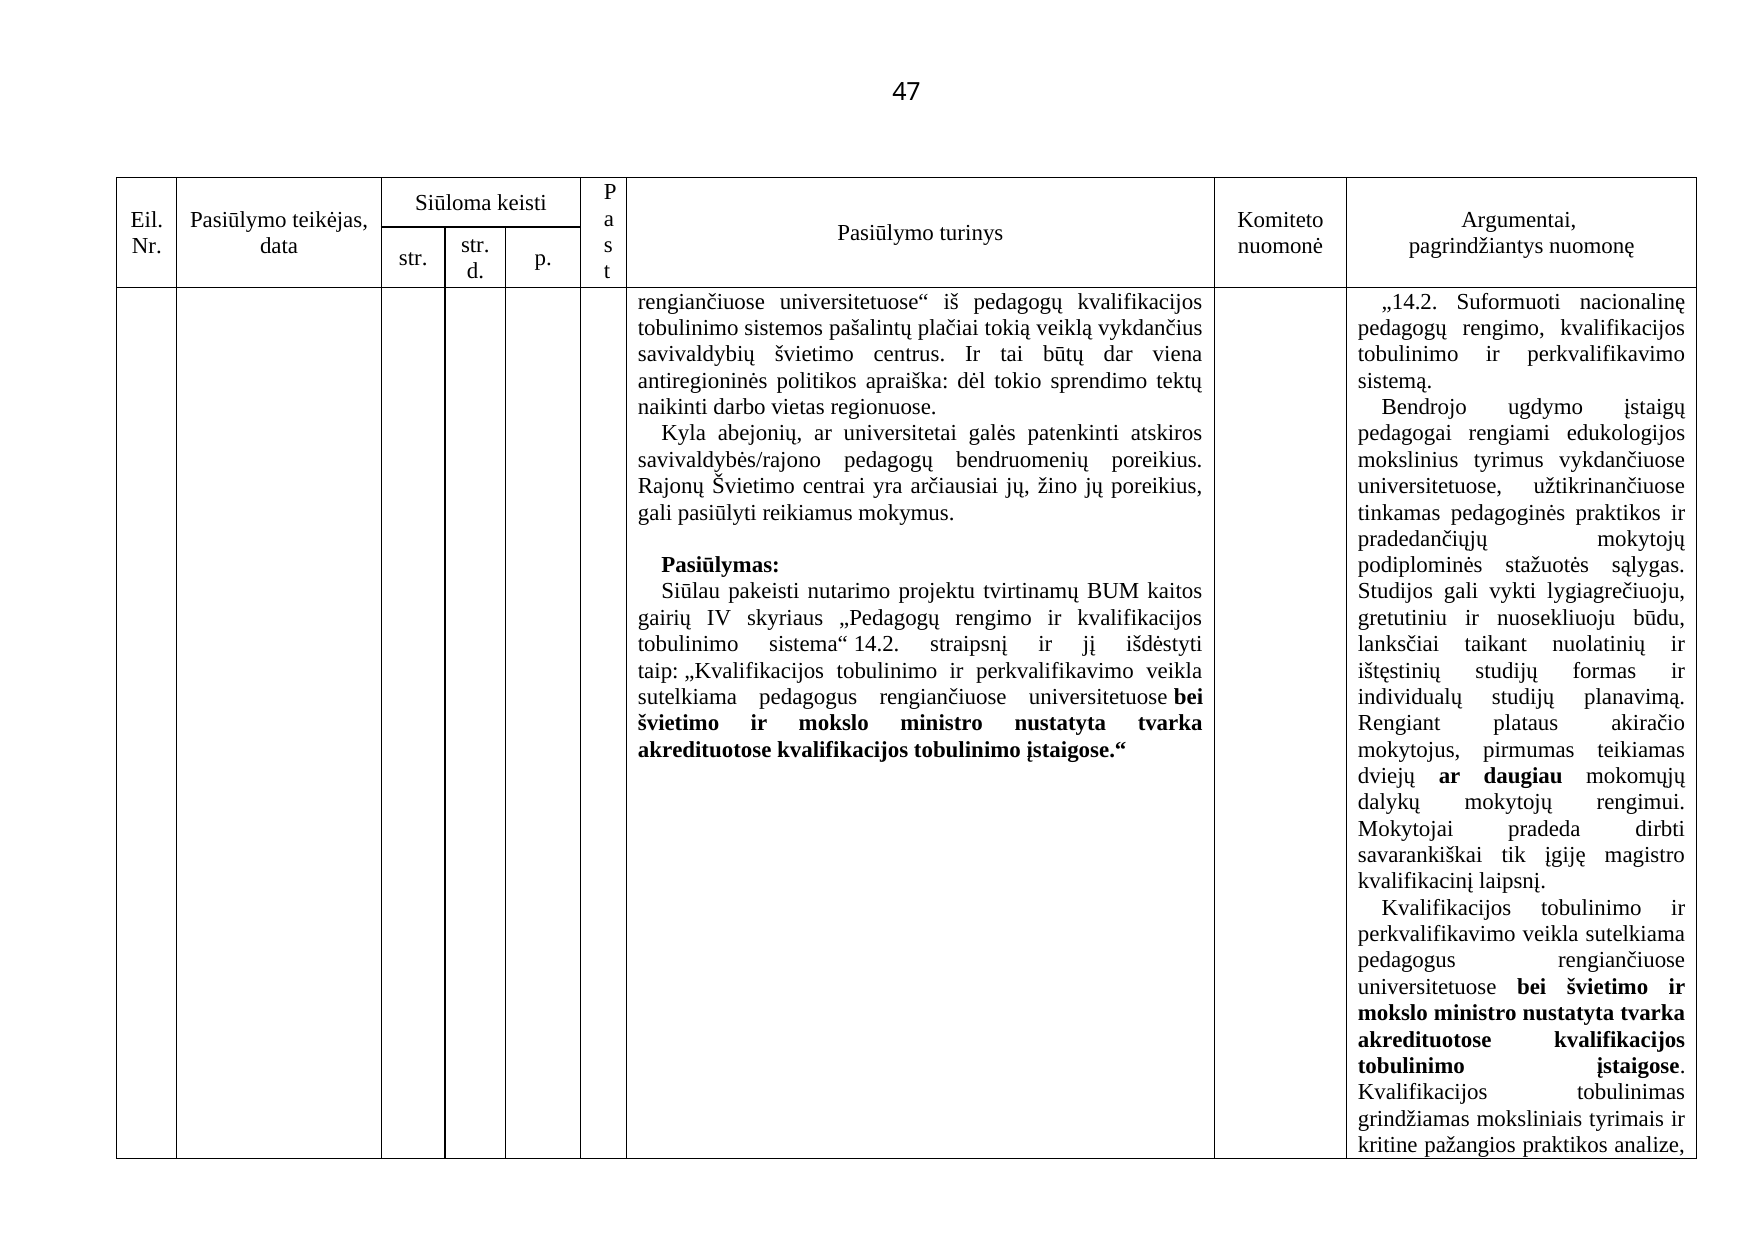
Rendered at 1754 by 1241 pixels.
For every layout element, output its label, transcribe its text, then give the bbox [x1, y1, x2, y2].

table_cell [581, 288, 626, 1157]
table_cell „14.2. Suformuoti nacionalinę pedagogų rengimo, kvalifikacijos tobulinimo ir perkvalifikavimo sistemą. Bendrojo ugdymo įstaigų pedagogai rengiami edukologijos mokslinius tyrimus vykdančiuose universitetuose, užtikrinančiuose tinkamas pedagoginės praktikos ir pradedančiųjų mokytojų podiplominės stažuotės sąlygas. Studijos gali vykti lygiagrečiuoju, gretutiniu ir nuosekliuoju būdu, lanksčiai taikant nuolatinių ir ištęstinių studijų formas ir individualų studijų planavimą. Rengiant plataus akiračio mokytojus, pirmumas teikiamas dviejų ar daugiau mokomųjų dalykų mokytojų rengimui. Mokytojai pradeda dirbti savarankiškai tik įgiję magistro kvalifikacinį laipsnį. Kvalifikacijos tobulinimo ir perkvalifikavimo veikla sutelkiama pedagogus rengiančiuose universitetuose bei švietimo ir mokslo ministro nustatyta tvarka akredituotose kvalifikacijos tobulinimo įstaigose. Kvalifikacijos tobulinimas grindžiamas moksliniais tyrimais ir kritine pažangios praktikos analize, [1347, 288, 1696, 1157]
table_header Pastabos [581, 178, 626, 287]
table_cell [382, 288, 444, 1157]
table_cell str. d. [446, 228, 505, 287]
table_header Pasiūlymo teikėjas, data [177, 178, 381, 287]
table_cell rengiančiuose universitetuose“ iš pedagogų kvalifikacijos tobulinimo sistemos pašalintų plačiai tokią veiklą vykdančius savivaldybių švietimo centrus. Ir tai būtų dar viena antiregioninės politikos apraiška: dėl tokio sprendimo tektų naikinti darbo vietas regionuose. Kyla abejonių, ar universitetai galės patenkinti atskiros savivaldybės/rajono pedagogų bendruomenių poreikius. Rajonų Švietimo centrai yra arčiausiai jų, žino jų poreikius, gali pasiūlyti reikiamus mokymus. Pasiūlymas: Siūlau pakeisti nutarimo projektu tvirtinamų BUM kaitos gairių IV skyriaus „Pedagogų rengimo ir kvalifikacijos tobulinimo sistema“ 14.2. straipsnį ir jį išdėstyti taip: „Kvalifikacijos tobulinimo ir perkvalifikavimo veikla sutelkiama pedagogus rengiančiuose universitetuose bei švietimo ir mokslo ministro nustatyta tvarka akredituotose kvalifikacijos tobulinimo įstaigose.“ [627, 288, 1214, 1157]
table_header Argumentai, pagrindžiantys nuomonę [1347, 178, 1696, 287]
table_cell str. [382, 228, 444, 287]
table_cell [506, 288, 580, 1157]
table_cell p. [506, 228, 580, 287]
table_header Eil. Nr. [117, 178, 176, 287]
table_header Siūloma keisti [382, 178, 580, 226]
table_cell [177, 288, 381, 1157]
table_cell [117, 288, 176, 1157]
table_cell [446, 288, 505, 1157]
table_cell [1215, 288, 1346, 1157]
table_header Pasiūlymo turinys [627, 178, 1214, 287]
table_header Komiteto nuomonė [1215, 178, 1346, 287]
